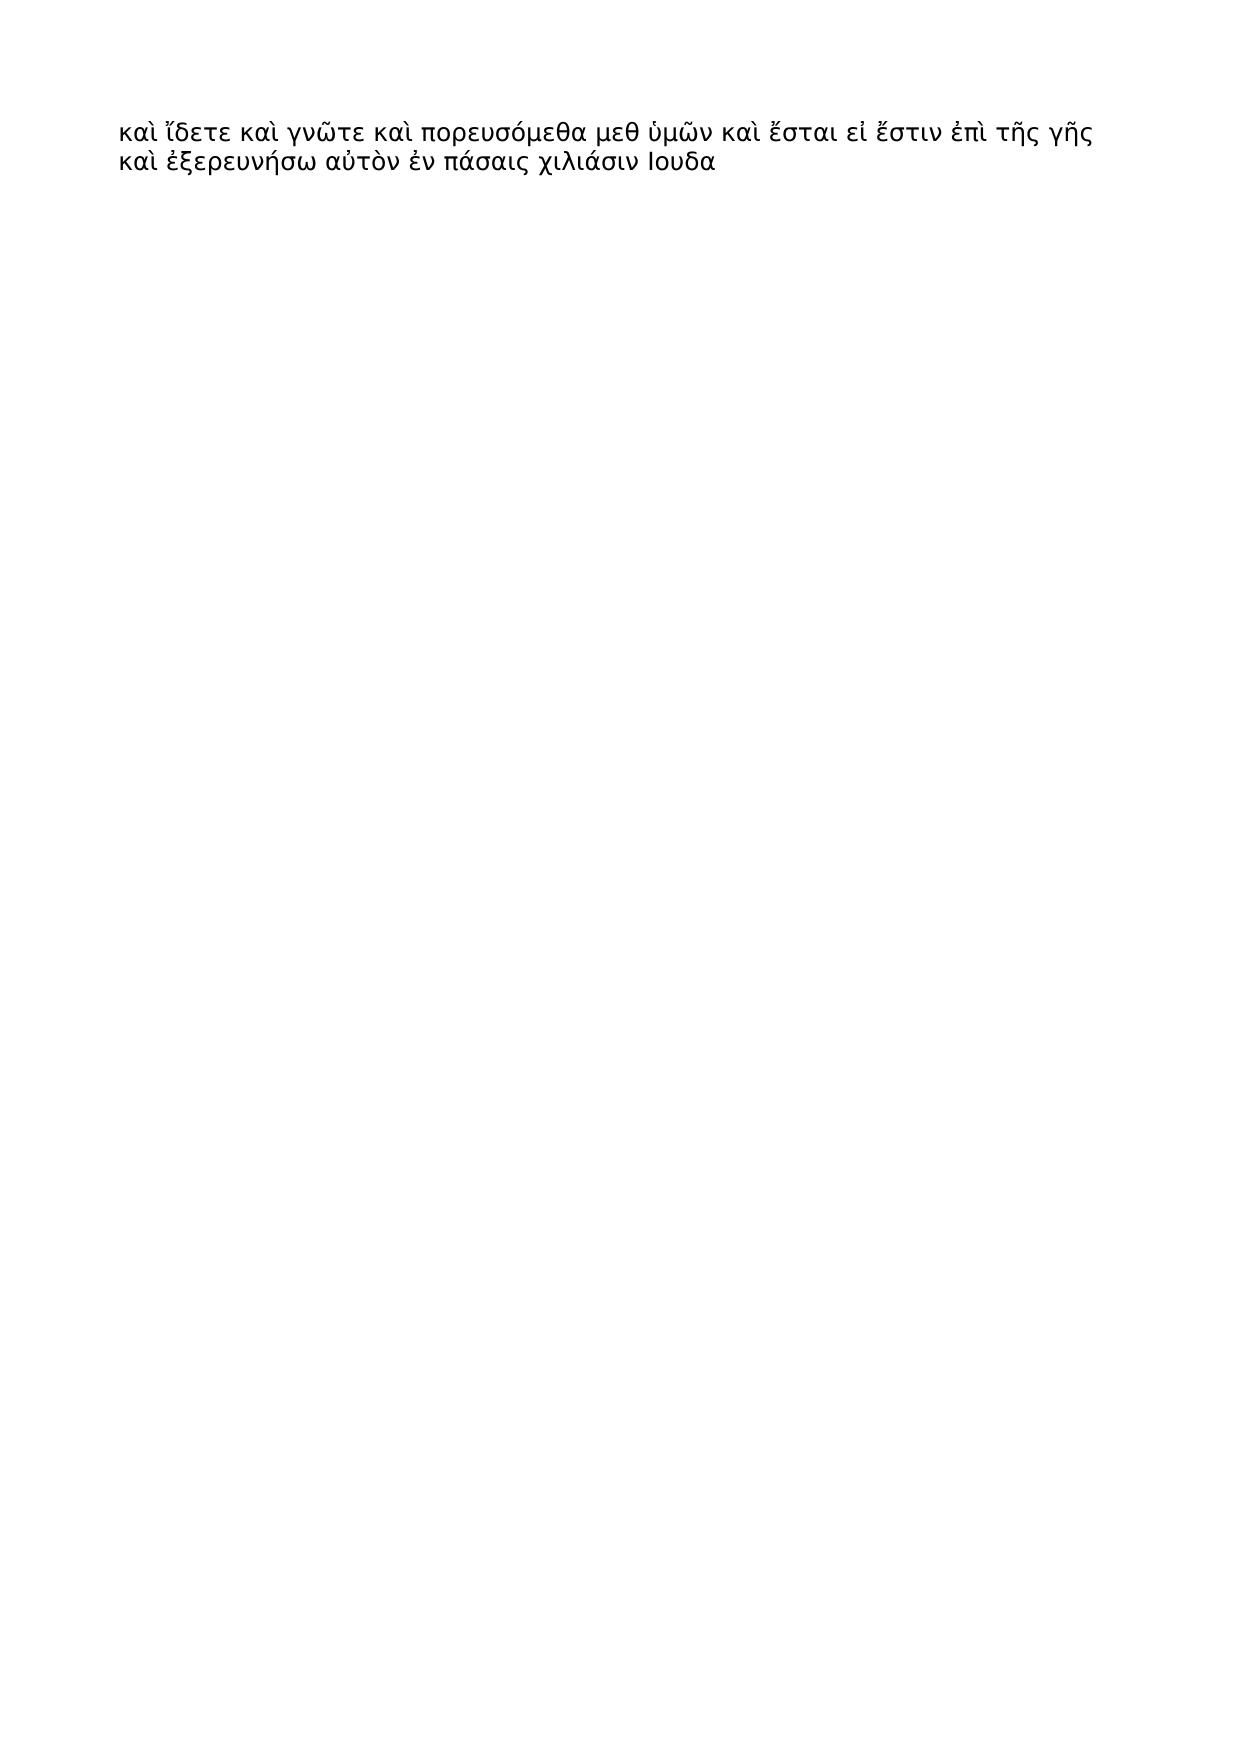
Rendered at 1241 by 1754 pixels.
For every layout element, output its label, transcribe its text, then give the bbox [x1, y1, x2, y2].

text καὶ ἴδετε καὶ γνῶτε καὶ πορευσόμεθα μεθ ὑμῶν καὶ ἔσται εἰ ἔστιν ἐπὶ τῆς γῆς καὶ ἐξερευνήσω αὐτὸν ἐν πάσαις χιλιάσιν Ιουδα [118, 118, 1122, 176]
